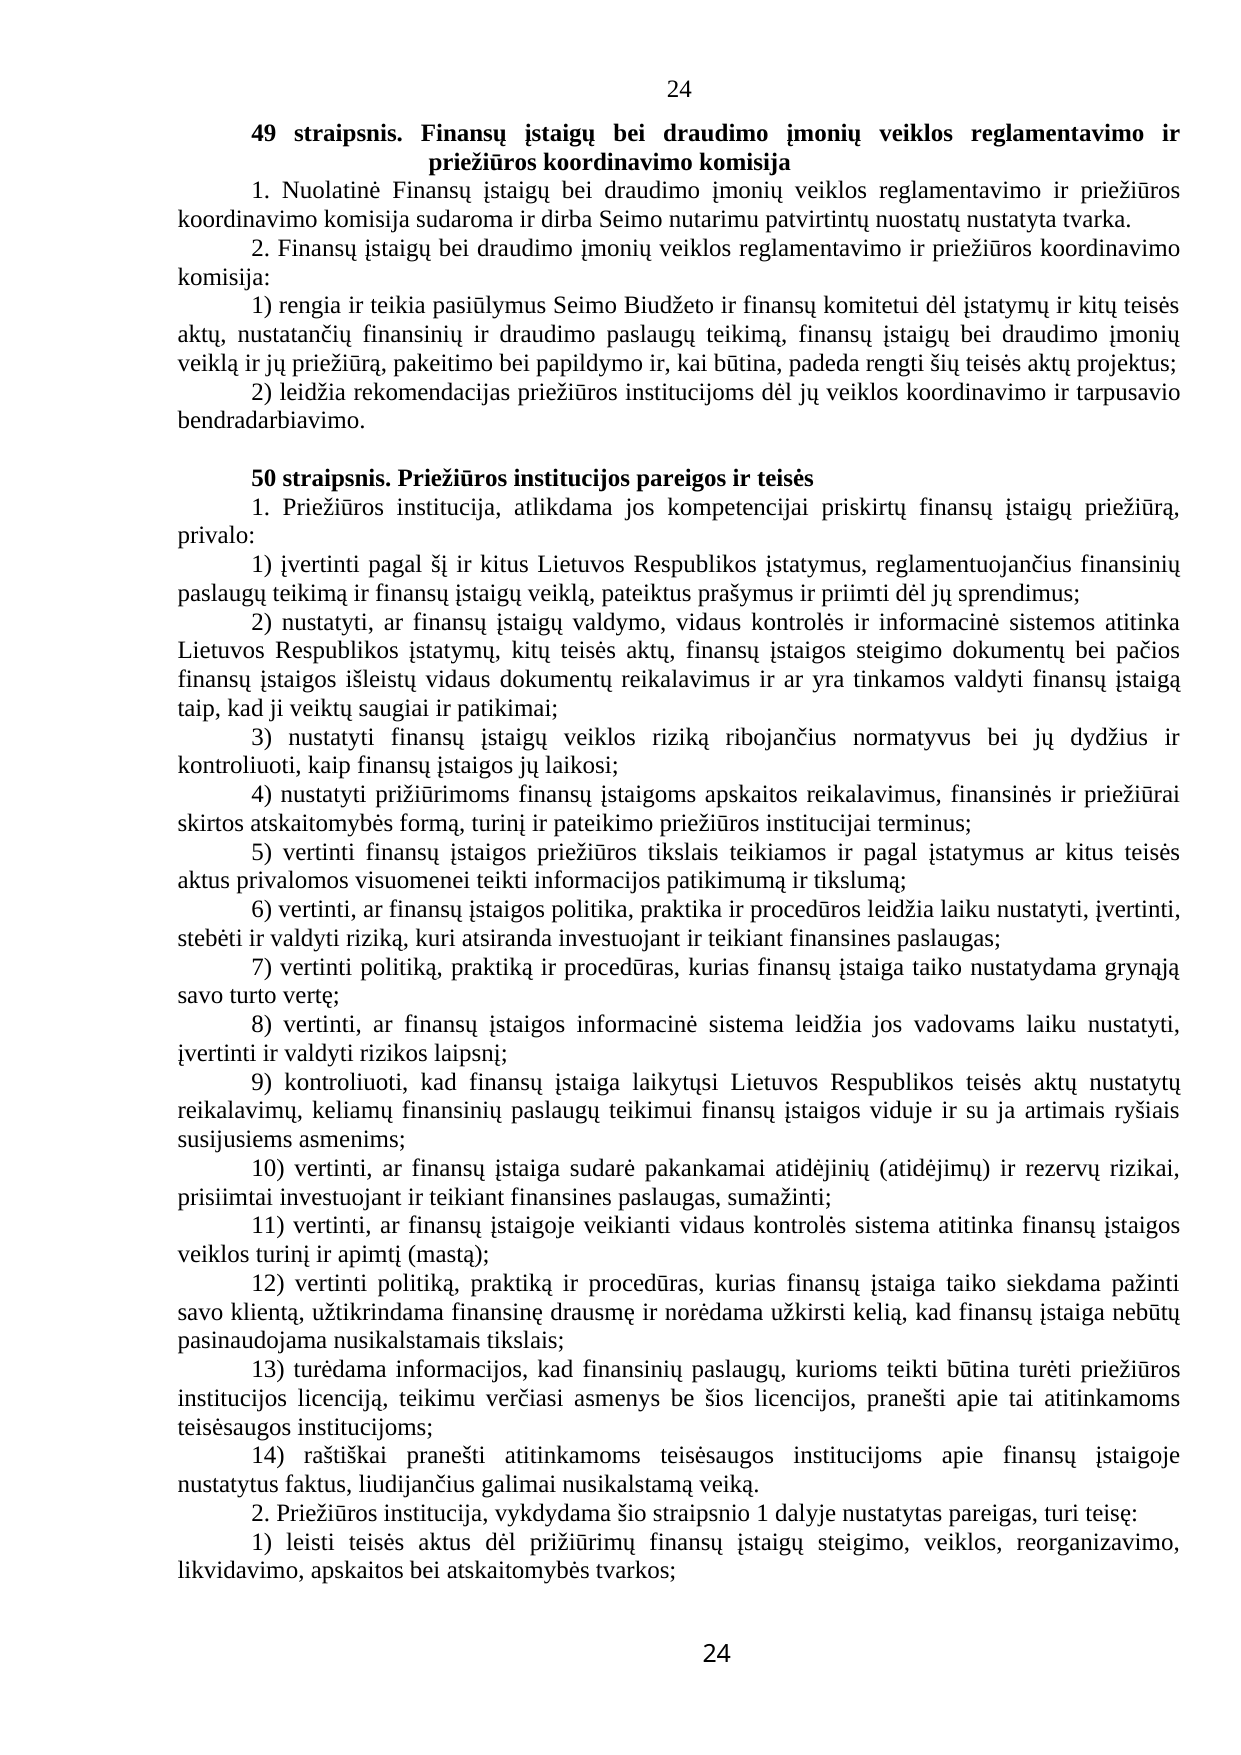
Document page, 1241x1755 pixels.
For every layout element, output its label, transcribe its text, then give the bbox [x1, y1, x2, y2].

text 10) vertinti, ar finansų įstaiga sudarė pakankamai atidėjinių (atidėjimų) ir rezervų rizikai, prisiimtai investuojant ir teikiant finansines paslaugas, sumažinti; [177, 1153, 1181, 1211]
text 9) kontroliuoti, kad finansų įstaiga laikytųsi Lietuvos Respublikos teisės aktų nustatytų reikalavimų, keliamų finansinių paslaugų teikimui finansų įstaigos viduje ir su ja artimais ryšiais susijusiems asmenims; [177, 1067, 1181, 1153]
text 14) raštiškai pranešti atitinkamoms teisėsaugos institucijoms apie finansų įstaigoje nustatytus faktus, liudijančius galimai nusikalstamą veiką. [177, 1441, 1181, 1498]
text 6) vertinti, ar finansų įstaigos politika, praktika ir procedūros leidžia laiku nustatyti, įvertinti, stebėti ir valdyti riziką, kuri atsiranda investuojant ir teikiant finansines paslaugas; [177, 894, 1181, 952]
text 49 straipsnis. Finansų įstaigų bei draudimo įmonių veiklos reglamentavimo ir priežiūros koordinavimo komisija [251, 118, 1181, 176]
text 1) įvertinti pagal šį ir kitus Lietuvos Respublikos įstatymus, reglamentuojančius finansinių paslaugų teikimą ir finansų įstaigų veiklą, pateiktus prašymus ir priimti dėl jų sprendimus; [177, 549, 1181, 607]
text 1) rengia ir teikia pasiūlymus Seimo Biudžeto ir finansų komitetui dėl įstatymų ir kitų teisės aktų, nustatančių finansinių ir draudimo paslaugų teikimą, finansų įstaigų bei draudimo įmonių veiklą ir jų priežiūrą, pakeitimo bei papildymo ir, kai būtina, padeda rengti šių teisės aktų projektus; [177, 291, 1181, 377]
text 5) vertinti finansų įstaigos priežiūros tikslais teikiamos ir pagal įstatymus ar kitus teisės aktus privalomos visuomenei teikti informacijos patikimumą ir tikslumą; [177, 837, 1181, 894]
text 1. Nuolatinė Finansų įstaigų bei draudimo įmonių veiklos reglamentavimo ir priežiūros koordinavimo komisija sudaroma ir dirba Seimo nutarimu patvirtintų nuostatų nustatyta tvarka. [177, 176, 1181, 233]
text 13) turėdama informacijos, kad finansinių paslaugų, kurioms teikti būtina turėti priežiūros institucijos licenciją, teikimu verčiasi asmenys be šios licencijos, pranešti apie tai atitinkamoms teisėsaugos institucijoms; [177, 1354, 1181, 1441]
text 4) nustatyti prižiūrimoms finansų įstaigoms apskaitos reikalavimus, finansinės ir priežiūrai skirtos atskaitomybės formą, turinį ir pateikimo priežiūros institucijai terminus; [177, 779, 1181, 837]
text 12) vertinti politiką, praktiką ir procedūras, kurias finansų įstaiga taiko siekdama pažinti savo klientą, užtikrindama finansinę drausmę ir norėdama užkirsti kelią, kad finansų įstaiga nebūtų pasinaudojama nusikalstamais tikslais; [177, 1268, 1181, 1354]
text 1) leisti teisės aktus dėl prižiūrimų finansų įstaigų steigimo, veiklos, reorganizavimo, likvidavimo, apskaitos bei atskaitomybės tvarkos; [177, 1527, 1181, 1584]
text 11) vertinti, ar finansų įstaigoje veikianti vidaus kontrolės sistema atitinka finansų įstaigos veiklos turinį ir apimtį (mastą); [177, 1211, 1181, 1268]
text 2. Finansų įstaigų bei draudimo įmonių veiklos reglamentavimo ir priežiūros koordinavimo komisija: [177, 233, 1181, 291]
text 2) nustatyti, ar finansų įstaigų valdymo, vidaus kontrolės ir informacinė sistemos atitinka Lietuvos Respublikos įstatymų, kitų teisės aktų, finansų įstaigos steigimo dokumentų bei pačios finansų įstaigos išleistų vidaus dokumentų reikalavimus ir ar yra tinkamos valdyti finansų įstaigą taip, kad ji veiktų saugiai ir patikimai; [177, 607, 1181, 722]
text 2) leidžia rekomendacijas priežiūros institucijoms dėl jų veiklos koordinavimo ir tarpusavio bendradarbiavimo. [177, 377, 1181, 434]
text 1. Priežiūros institucija, atlikdama jos kompetencijai priskirtų finansų įstaigų priežiūrą, privalo: [177, 492, 1181, 549]
text 2. Priežiūros institucija, vykdydama šio straipsnio 1 dalyje nustatytas pareigas, turi teisę: [177, 1498, 1181, 1527]
text 7) vertinti politiką, praktiką ir procedūras, kurias finansų įstaiga taiko nustatydama grynąją savo turto vertę; [177, 952, 1181, 1009]
text 8) vertinti, ar finansų įstaigos informacinė sistema leidžia jos vadovams laiku nustatyti, įvertinti ir valdyti rizikos laipsnį; [177, 1009, 1181, 1067]
text 3) nustatyti finansų įstaigų veiklos riziką ribojančius normatyvus bei jų dydžius ir kontroliuoti, kaip finansų įstaigos jų laikosi; [177, 722, 1181, 779]
text 50 straipsnis. Priežiūros institucijos pareigos ir teisės [177, 463, 1181, 492]
